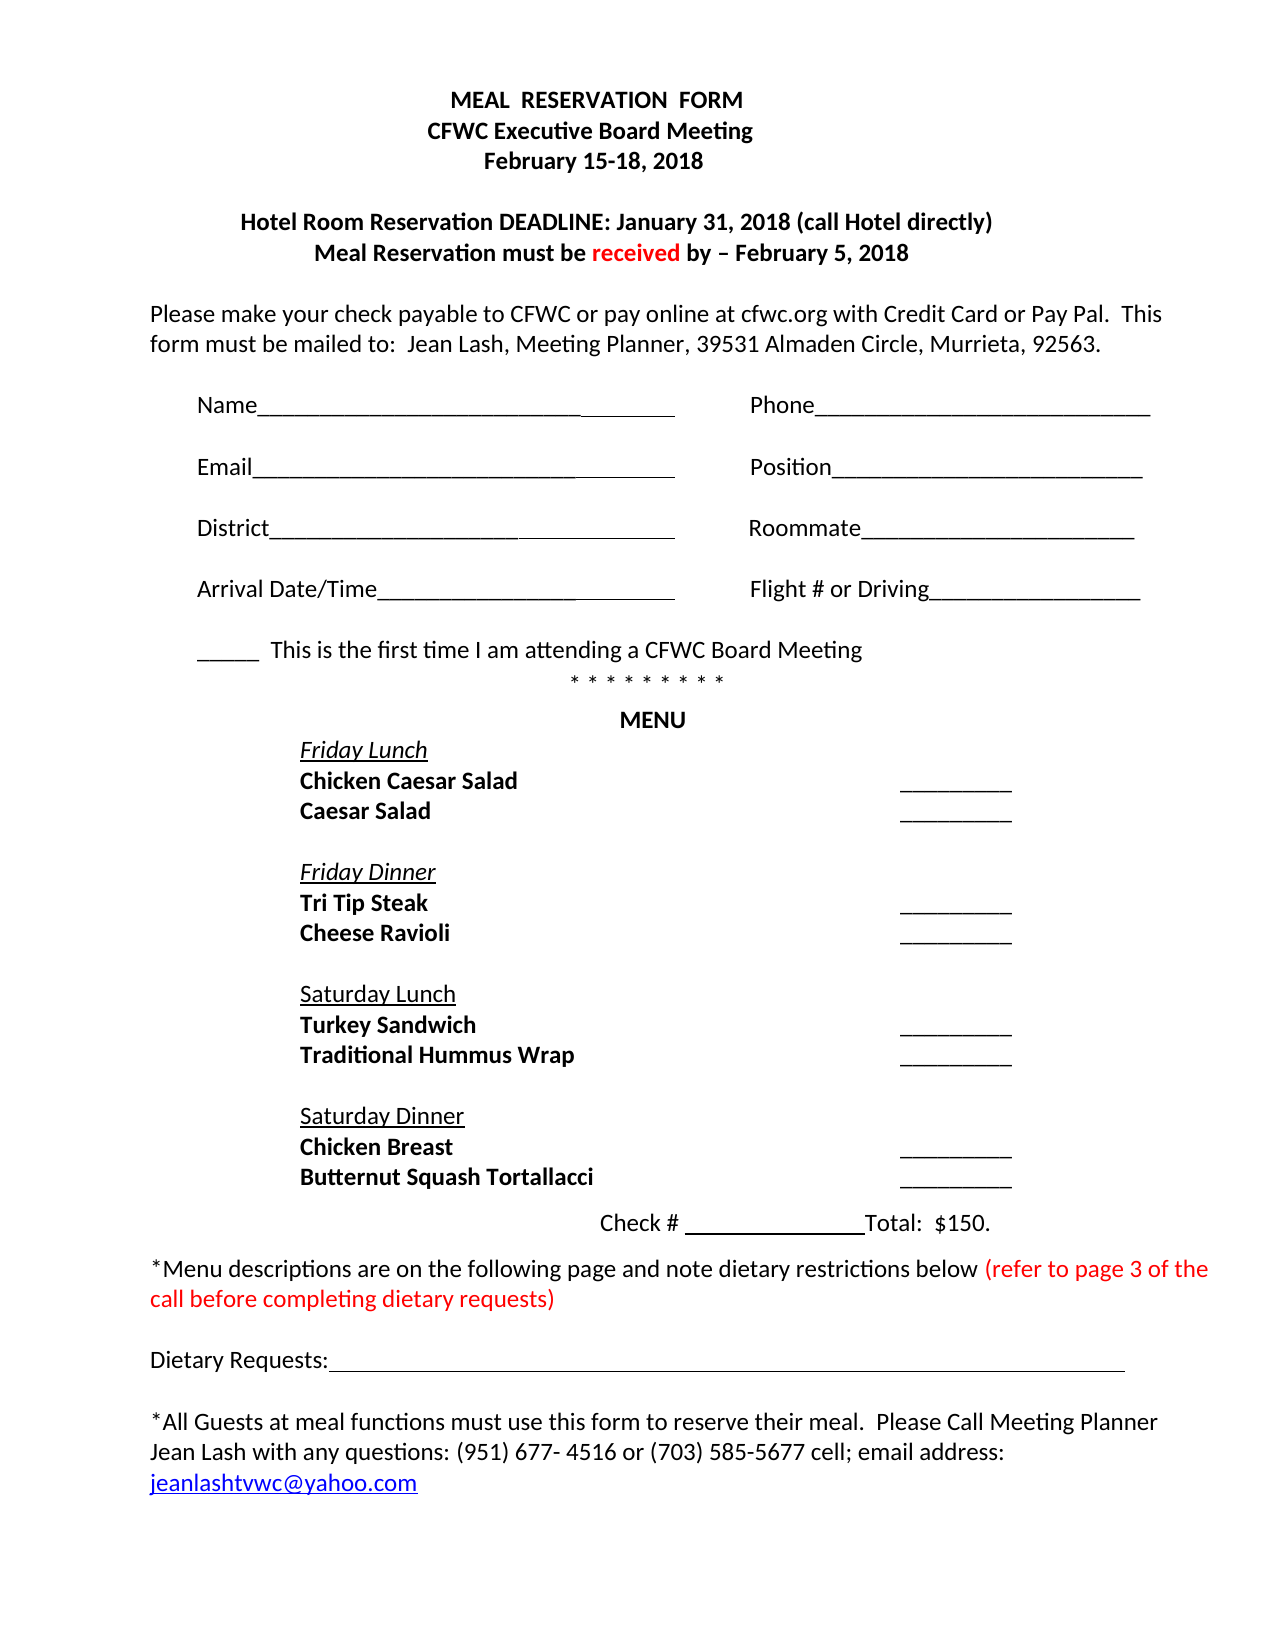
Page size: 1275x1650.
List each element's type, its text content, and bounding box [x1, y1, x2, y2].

text *All Guests at meal functions must use this form to reserve their meal. Please Call Meeting Planner Jean Lash with any questions: (951) 677- 4516 or (703) 585-5677 cell; email address: jeanlashtvwc@yahoo.com [150, 1406, 1209, 1497]
text Turkey Sandwich _________ [150, 1009, 1161, 1039]
text Saturday Dinner [150, 1101, 1209, 1131]
text Meal Reservation must be received by – February 5, 2018 [150, 237, 1209, 267]
text MENU [150, 704, 1209, 734]
text Name__________________________ Phone___________________________ [197, 389, 1209, 420]
text Hotel Room Reservation DEADLINE: January 31, 2018 (call Hotel directly) [150, 206, 1209, 237]
text Tri Tip Steak _________ [150, 887, 1161, 917]
text Arrival Date/Time________________ Flight # or Driving_________________ [197, 573, 1209, 603]
text CFWC Executive Board Meeting [66, 115, 1209, 145]
text Traditional Hummus Wrap _________ [150, 1039, 1209, 1070]
text Dietary Requests: [150, 1344, 1209, 1375]
text Email__________________________ Position_________________________ [197, 451, 1209, 481]
text _____ This is the first time I am attending a CFWC Board Meeting [150, 634, 1209, 664]
text Friday Lunch [225, 734, 1209, 765]
text Please make your check payable to CFWC or pay online at cfwc.org with Credit Card or Pay Pal. This form must be mailed to: Jean Lash, Meeting Planner, 39531 Almaden Circle, Murrieta, 92563. [150, 298, 1209, 359]
text Cheese Ravioli _________ [150, 917, 1161, 948]
text Chicken Breast _________ [150, 1131, 1161, 1162]
text Chicken Caesar Salad _________ [150, 765, 1161, 795]
text Check # Total: $150. [525, 1207, 1209, 1238]
text District____________________ Roommate______________________ [197, 512, 1209, 542]
text MEAL RESERVATION FORM [66, 84, 1209, 115]
text *Menu descriptions are on the following page and note dietary restrictions below (refer to page 3 of the call before completing dietary requests) [150, 1253, 1209, 1314]
text Saturday Lunch [225, 978, 1209, 1009]
text Friday Dinner [150, 856, 1209, 887]
text Butternut Squash Tortallacci _________ [150, 1162, 1161, 1192]
text * * * * * * * * * [150, 669, 1209, 699]
text February 15-18, 2018 [66, 145, 1209, 176]
text Caesar Salad _________ [150, 795, 1161, 826]
